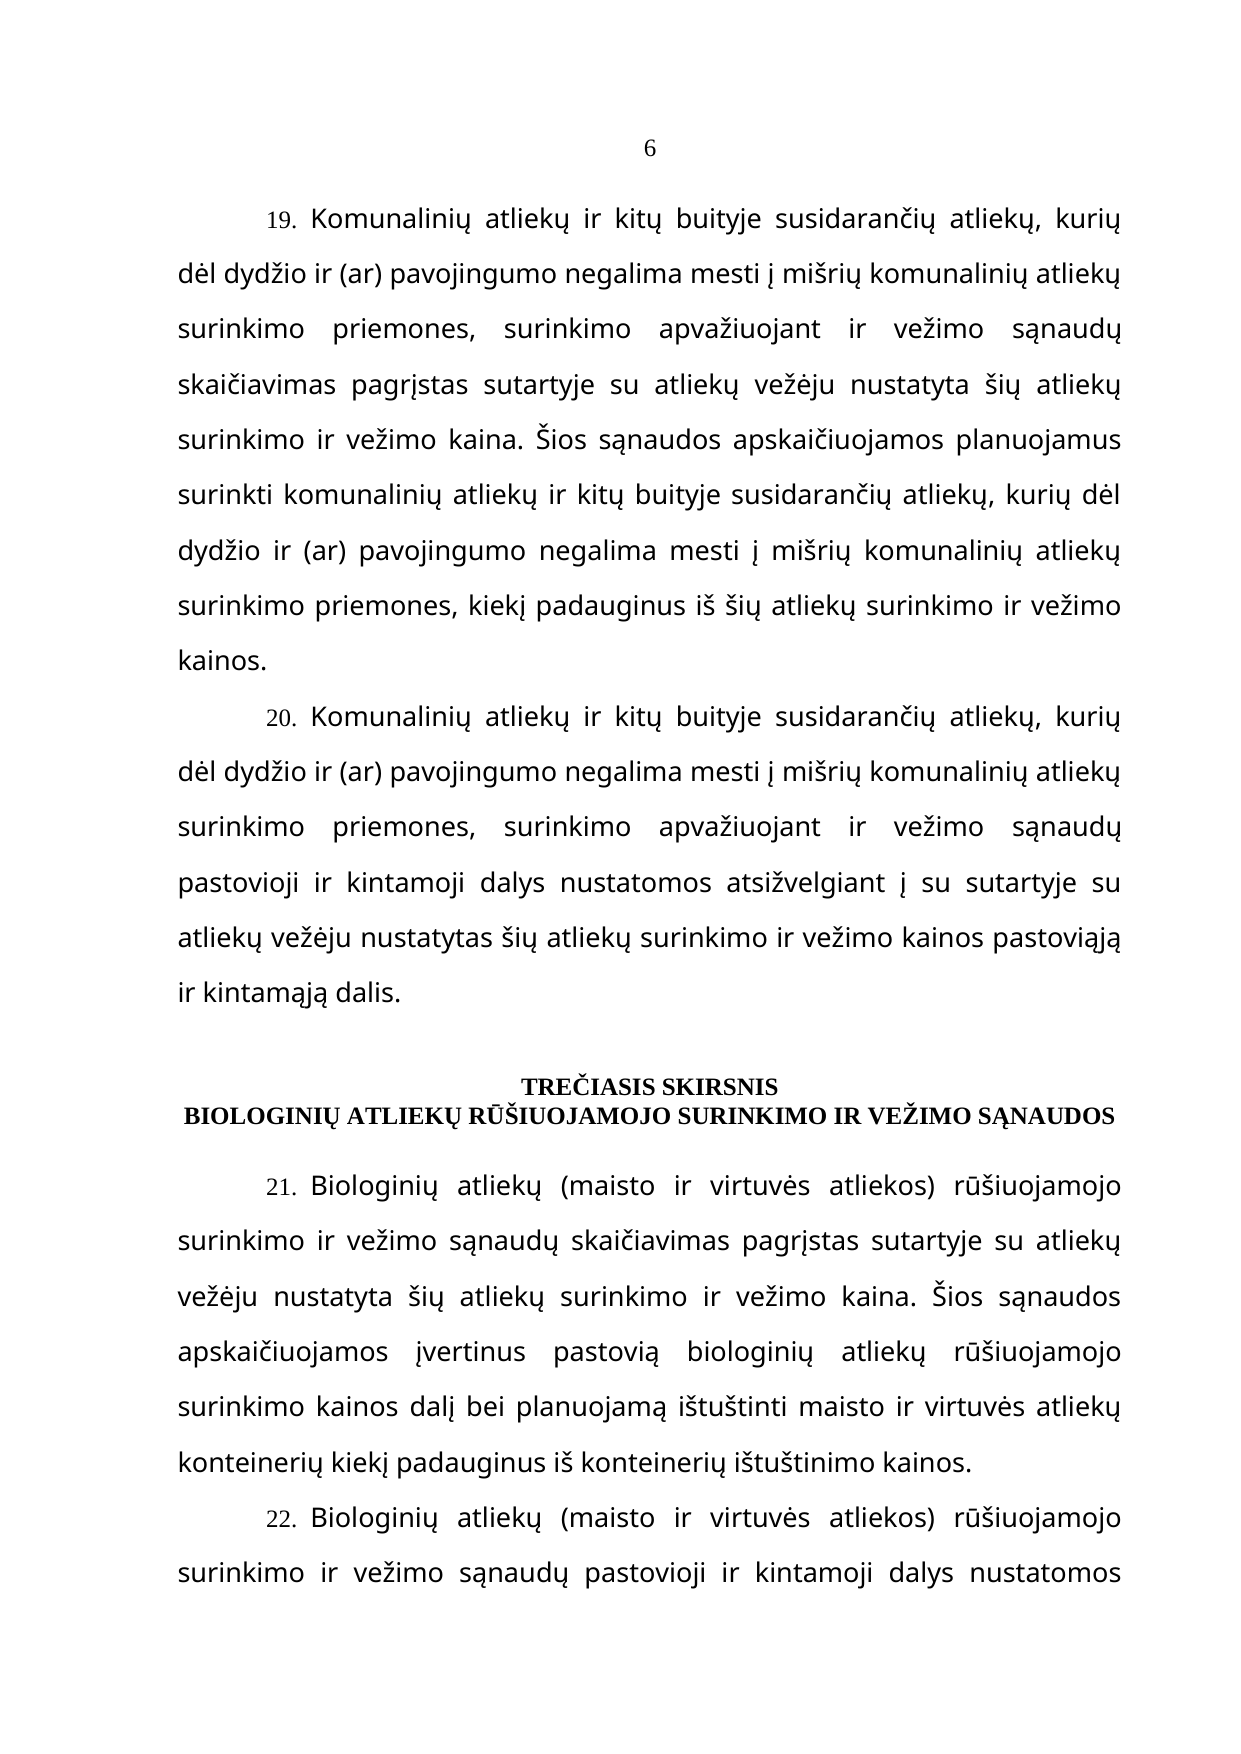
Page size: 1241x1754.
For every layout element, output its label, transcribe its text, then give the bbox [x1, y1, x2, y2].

text 22. Biologinių atliekų (maisto ir virtuvės atliekos) rūšiuojamojo surinkimo ir vežimo sąnaudų pastovioji ir kintamoji dalys nustatomos [177, 1498, 1122, 1591]
text 21. Biologinių atliekų (maisto ir virtuvės atliekos) rūšiuojamojo surinkimo ir vežimo sąnaudų skaičiavimas pagrįstas sutartyje su atliekų vežėju nustatyta šių atliekų surinkimo ir vežimo kaina. Šios sąnaudos apskaičiuojamos įvertinus pastovią biologinių atliekų rūšiuojamojo surinkimo kainos dalį bei planuojamą ištuštinti maisto ir virtuvės atliekų konteinerių kiekį padauginus iš konteinerių ištuštinimo kainos. [177, 1166, 1122, 1480]
text 20. Komunalinių atliekų ir kitų buityje susidarančių atliekų, kurių dėl dydžio ir (ar) pavojingumo negalima mesti į mišrių komunalinių atliekų surinkimo priemones, surinkimo apvažiuojant ir vežimo sąnaudų pastovioji ir kintamoji dalys nustatomos atsižvelgiant į su sutartyje su atliekų vežėju nustatytas šių atliekų surinkimo ir vežimo kainos pastoviąją ir kintamąją dalis. [177, 697, 1122, 1011]
text TREČIASIS SKIRSNIS [177, 1072, 1122, 1101]
text BIOLOGINIŲ ATLIEKŲ RŪŠIUOJAMOJO SURINKIMO IR VEŽIMO SĄNAUDOS [177, 1101, 1122, 1129]
text 19. Komunalinių atliekų ir kitų buityje susidarančių atliekų, kurių dėl dydžio ir (ar) pavojingumo negalima mesti į mišrių komunalinių atliekų surinkimo priemones, surinkimo apvažiuojant ir vežimo sąnaudų skaičiavimas pagrįstas sutartyje su atliekų vežėju nustatyta šių atliekų surinkimo ir vežimo kaina. Šios sąnaudos apskaičiuojamos planuojamus surinkti komunalinių atliekų ir kitų buityje susidarančių atliekų, kurių dėl dydžio ir (ar) pavojingumo negalima mesti į mišrių komunalinių atliekų surinkimo priemones, kiekį padauginus iš šių atliekų surinkimo ir vežimo kainos. [177, 199, 1122, 679]
